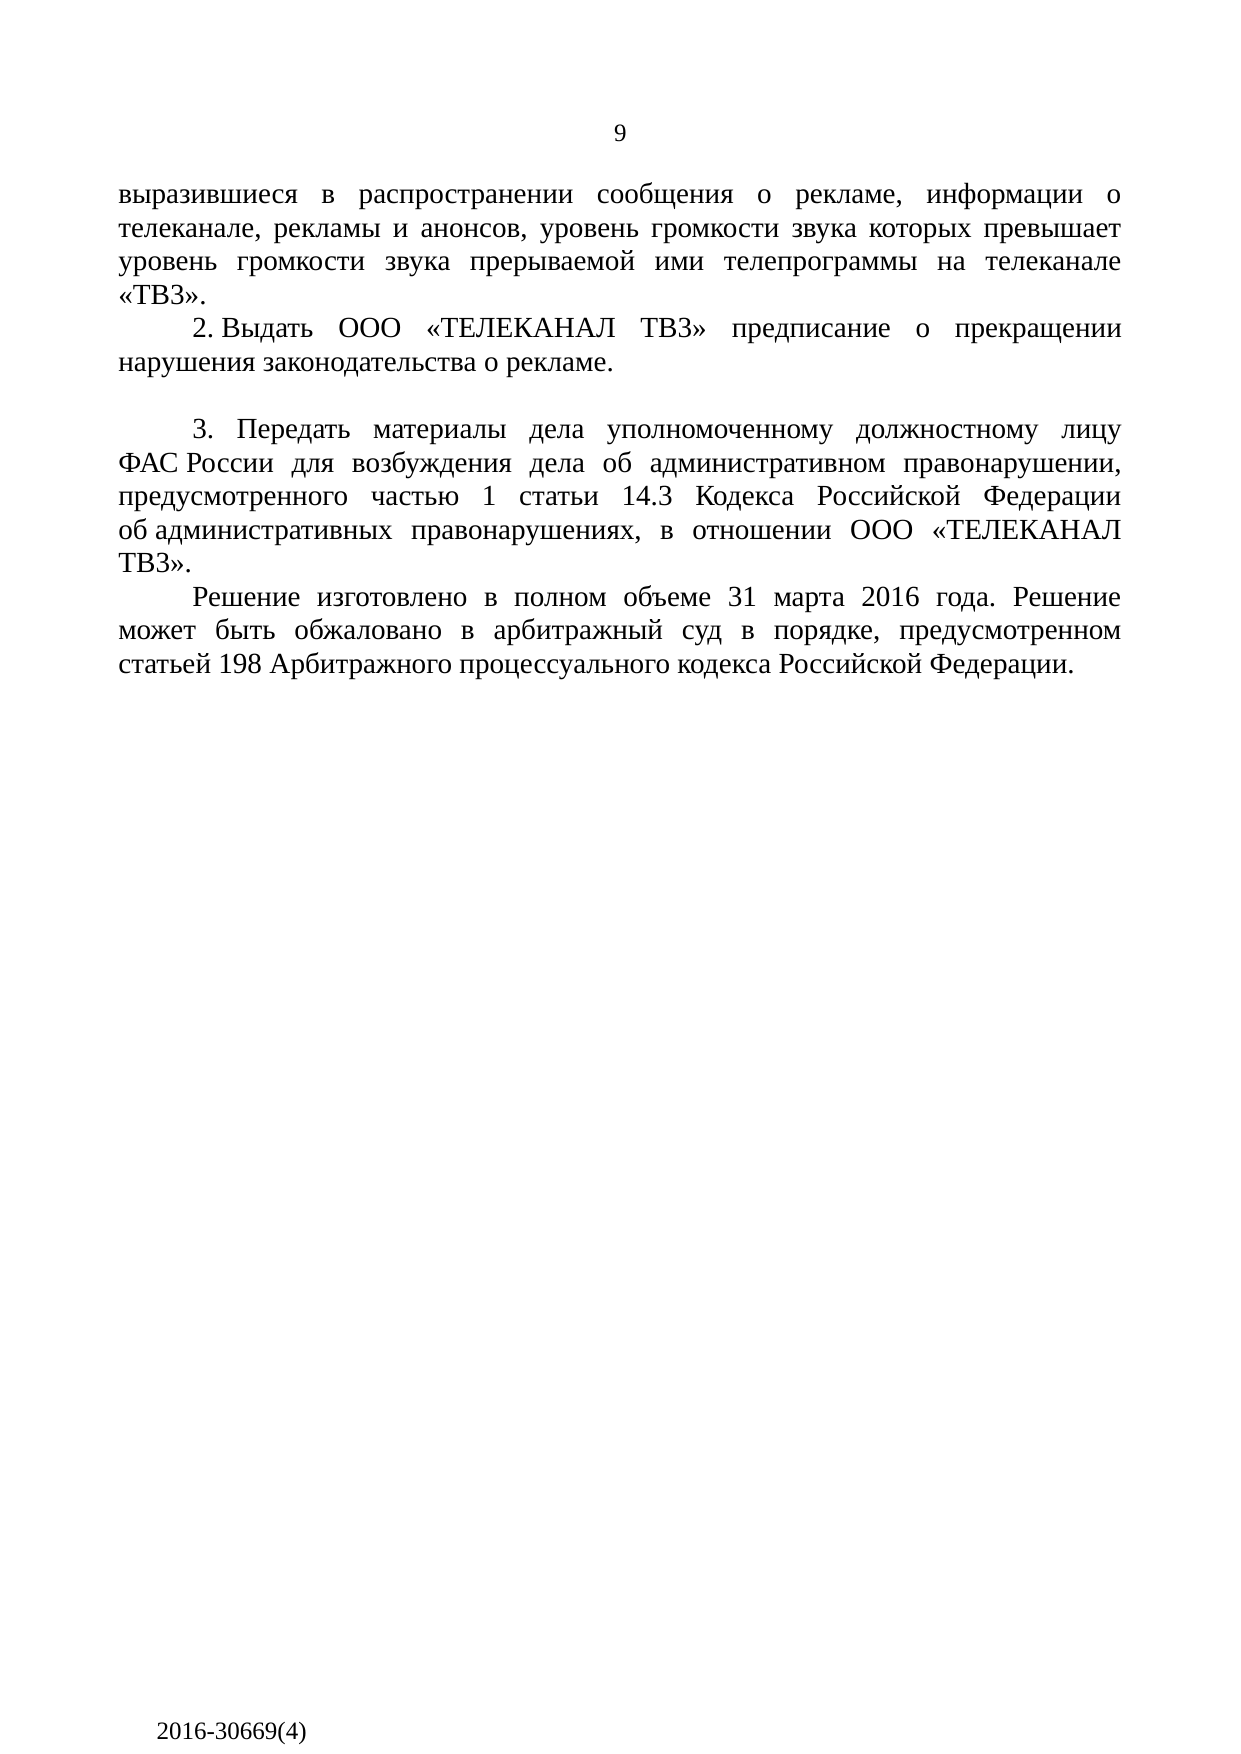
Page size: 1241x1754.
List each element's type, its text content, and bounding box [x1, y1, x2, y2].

text выразившиеся в распространении сообщения о рекламе, информации о телеканале, рекламы и анонсов, уровень громкости звука которых превышает уровень громкости звука прерываемой ими телепрограммы на телеканале «ТВ3». [118, 176, 1122, 311]
text 2. Выдать ООО «ТЕЛЕКАНАЛ ТВ3» предписание о прекращении нарушения законодательства о рекламе. [118, 311, 1122, 378]
text Решение изготовлено в полном объеме 31 марта 2016 года. Решение может быть обжаловано в арбитражный суд в порядке, предусмотренном статьей 198 Арбитражного процессуального кодекса Российской Федерации. [118, 579, 1122, 679]
text 3. Передать материалы дела уполномоченному должностному лицу ФАС России для возбуждения дела об административном правонарушении, предусмотренного частью 1 статьи 14.3 Кодекса Российской Федерации об административных правонарушениях, в отношении ООО «ТЕЛЕКАНАЛ ТВ3». [118, 411, 1122, 579]
